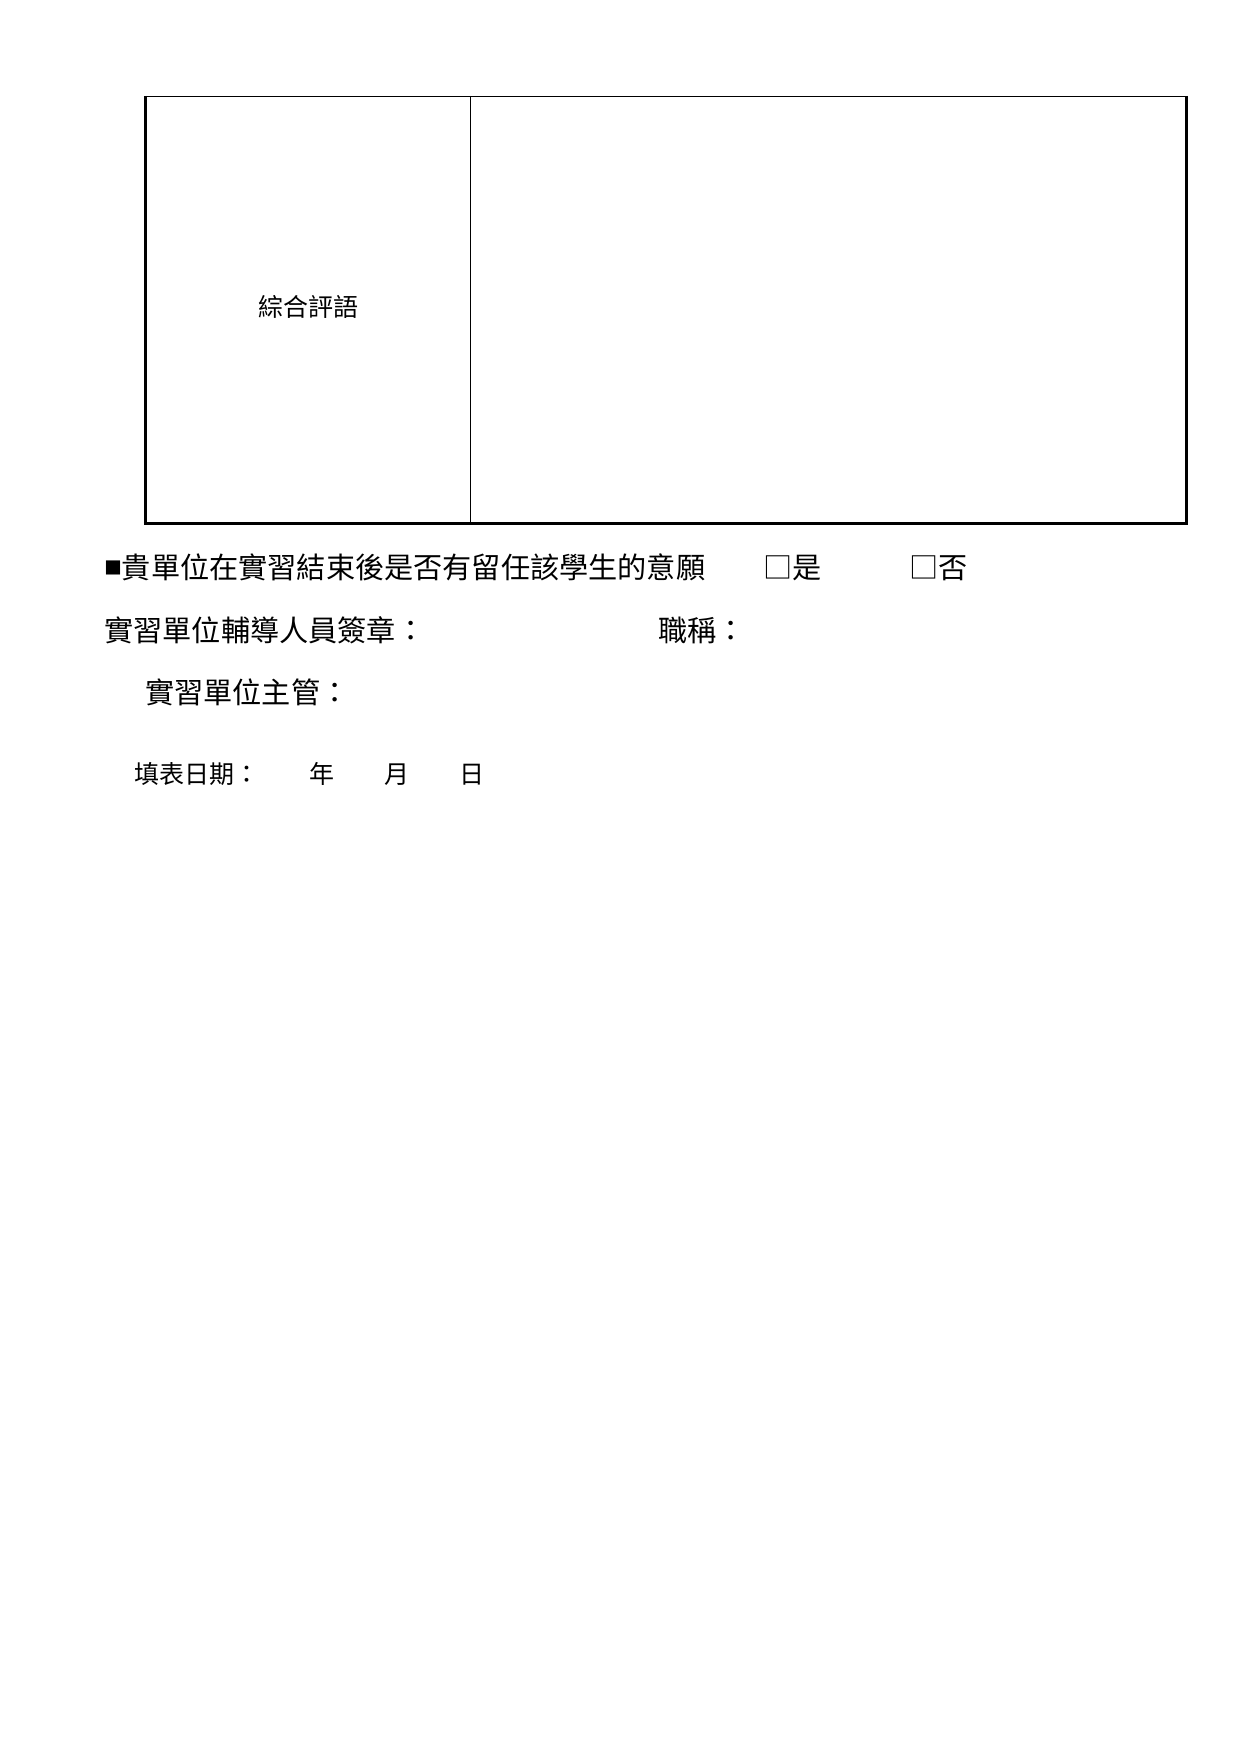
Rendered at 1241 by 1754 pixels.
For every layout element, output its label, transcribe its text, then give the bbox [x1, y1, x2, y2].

text ■貴單位在實習結束後是否有留任該學生的意願 □是 □否 [75, 525, 1165, 587]
text 填表日期： 年 月 日 [75, 731, 1165, 793]
text 實習單位主管： [75, 650, 1165, 712]
text 實習單位輔導人員簽章： 職稱： [75, 587, 1165, 650]
table_cell [471, 97, 1185, 522]
table_cell 綜合評語 [147, 97, 470, 522]
